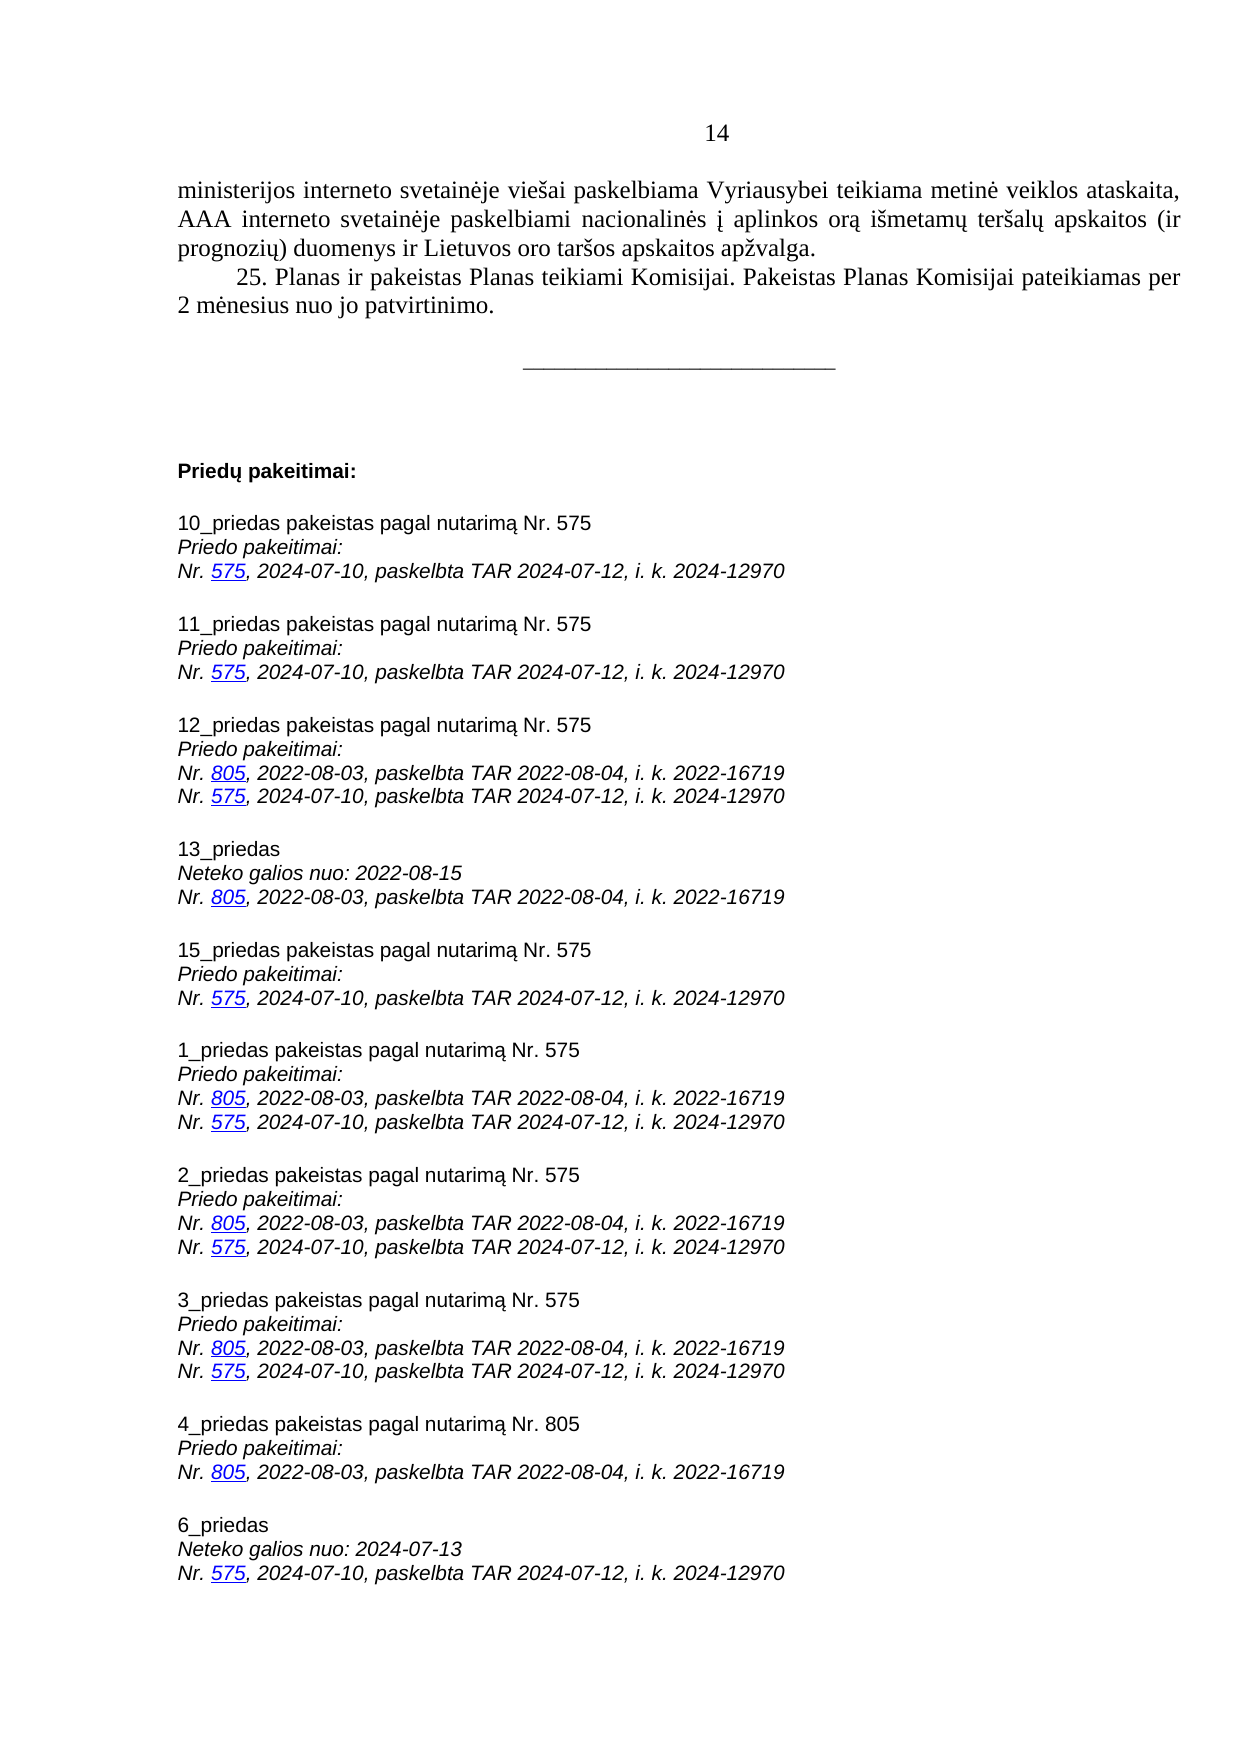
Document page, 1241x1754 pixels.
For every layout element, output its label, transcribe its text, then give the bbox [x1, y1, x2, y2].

text 15_priedas pakeistas pagal nutarimą Nr. 575 [177, 938, 1181, 962]
text Nr. 805, 2022-08-03, paskelbta TAR 2022-08-04, i. k. 2022-16719 [177, 885, 1181, 909]
text 11_priedas pakeistas pagal nutarimą Nr. 575 [177, 612, 1181, 636]
text Nr. 805, 2022-08-03, paskelbta TAR 2022-08-04, i. k. 2022-16719 [177, 1460, 1181, 1484]
text Nr. 575, 2024-07-10, paskelbta TAR 2024-07-12, i. k. 2024-12970 [177, 986, 1181, 1009]
text Nr. 575, 2024-07-10, paskelbta TAR 2024-07-12, i. k. 2024-12970 [177, 1235, 1181, 1259]
text Priedo pakeitimai: [177, 1062, 1181, 1086]
text 25. Planas ir pakeistas Planas teikiami Komisijai. Pakeistas Planas Komisijai pateikiamas per 2 mėnesius nuo jo patvirtinimo. [177, 262, 1181, 319]
text Neteko galios nuo: 2022-08-15 [177, 861, 1181, 885]
text Priedo pakeitimai: [177, 1436, 1181, 1460]
text ______________________________ [177, 348, 1181, 372]
text Nr. 575, 2024-07-10, paskelbta TAR 2024-07-12, i. k. 2024-12970 [177, 559, 1181, 583]
text 1_priedas pakeistas pagal nutarimą Nr. 575 [177, 1038, 1181, 1062]
text 13_priedas [177, 837, 1181, 861]
text Priedų pakeitimai: [177, 458, 1181, 482]
text Nr. 575, 2024-07-10, paskelbta TAR 2024-07-12, i. k. 2024-12970 [177, 1110, 1181, 1134]
text 2_priedas pakeistas pagal nutarimą Nr. 575 [177, 1163, 1181, 1187]
text Nr. 575, 2024-07-10, paskelbta TAR 2024-07-12, i. k. 2024-12970 [177, 784, 1181, 808]
text Priedo pakeitimai: [177, 535, 1181, 559]
text 4_priedas pakeistas pagal nutarimą Nr. 805 [177, 1412, 1181, 1436]
text ministerijos interneto svetainėje viešai paskelbiama Vyriausybei teikiama metinė veiklos ataskaita, AAA interneto svetainėje paskelbiami nacionalinės į aplinkos orą išmetamų teršalų apskaitos (ir prognozių) duomenys ir Lietuvos oro taršos apskaitos apžvalga. [177, 176, 1181, 262]
text Nr. 805, 2022-08-03, paskelbta TAR 2022-08-04, i. k. 2022-16719 [177, 1335, 1181, 1359]
text 3_priedas pakeistas pagal nutarimą Nr. 575 [177, 1287, 1181, 1311]
text Nr. 575, 2024-07-10, paskelbta TAR 2024-07-12, i. k. 2024-12970 [177, 1359, 1181, 1383]
text Nr. 805, 2022-08-03, paskelbta TAR 2022-08-04, i. k. 2022-16719 [177, 760, 1181, 784]
text Priedo pakeitimai: [177, 1311, 1181, 1335]
text Nr. 805, 2022-08-03, paskelbta TAR 2022-08-04, i. k. 2022-16719 [177, 1211, 1181, 1235]
text 6_priedas [177, 1513, 1181, 1537]
text Priedo pakeitimai: [177, 962, 1181, 986]
text Neteko galios nuo: 2024-07-13 [177, 1537, 1181, 1561]
text 10_priedas pakeistas pagal nutarimą Nr. 575 [177, 511, 1181, 535]
text Nr. 575, 2024-07-10, paskelbta TAR 2024-07-12, i. k. 2024-12970 [177, 660, 1181, 684]
text Priedo pakeitimai: [177, 1187, 1181, 1211]
text Nr. 575, 2024-07-10, paskelbta TAR 2024-07-12, i. k. 2024-12970 [177, 1561, 1181, 1584]
text Priedo pakeitimai: [177, 736, 1181, 760]
text Priedo pakeitimai: [177, 636, 1181, 660]
text Nr. 805, 2022-08-03, paskelbta TAR 2022-08-04, i. k. 2022-16719 [177, 1086, 1181, 1110]
text 12_priedas pakeistas pagal nutarimą Nr. 575 [177, 712, 1181, 736]
